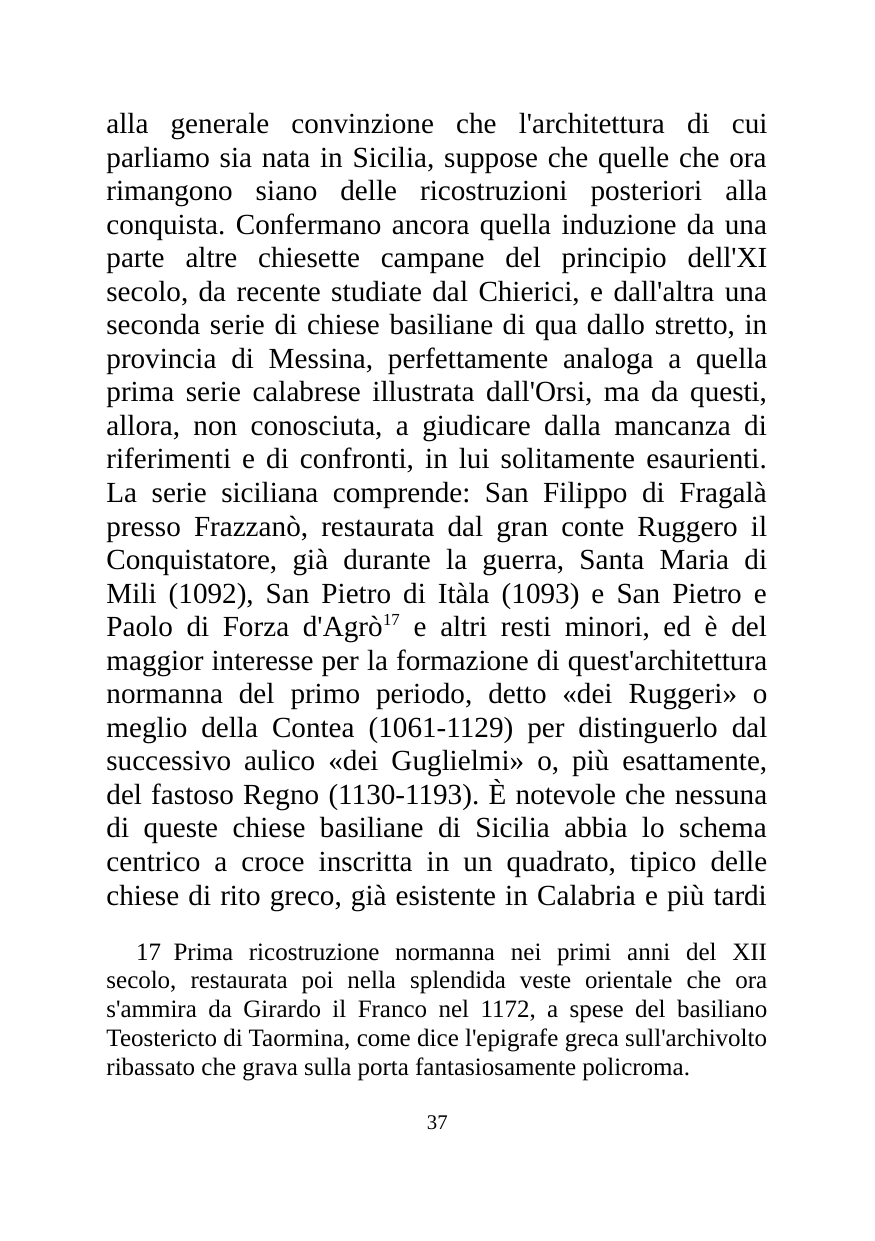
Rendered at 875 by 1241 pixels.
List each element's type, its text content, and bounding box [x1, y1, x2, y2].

text alla generale convinzione che l'architettura di cui parliamo sia nata in Sicilia, suppose che quelle che ora rimangono siano delle ricostruzioni posteriori alla conquista. Confermano ancora quella induzione da una parte altre chiesette campane del principio dell'XI secolo, da recente studiate dal Chierici, e dall'altra una seconda serie di chiese basiliane di qua dallo stretto, in provincia di Messina, perfettamente analoga a quella prima serie calabrese illustrata dall'Orsi, ma da questi, allora, non conosciuta, a giudicare dalla mancanza di riferimenti e di confronti, in lui solitamente esaurienti. La serie siciliana comprende: San Filippo di Fragalà presso Frazzanò, restaurata dal gran conte Ruggero il Conquistatore, già durante la guerra, Santa Maria di Mili (1092), San Pietro di Itàla (1093) e San Pietro e Paolo di Forza d'Agrò e altri resti minori, ed è del maggior interesse per la formazione di quest'architettura normanna del primo periodo, detto «dei Ruggeri» o meglio della Contea (1061-1129) per distinguerlo dal successivo aulico «dei Guglielmi» o, più esattamente, del fastoso Regno (1130-1193). È notevole che nessuna di queste chiese basiliane di Sicilia abbia lo schema centrico a croce inscritta in un quadrato, tipico delle chiese di rito greco, già esistente in Calabria e più tardi [106, 106, 768, 911]
text Prima ricostruzione normanna nei primi anni del XII secolo, restaurata poi nella splendida veste orientale che ora s'ammira da Girardo il Franco nel 1172, a spese del basiliano Teostericto di Taormina, come dice l'epigrafe greca sull'archivolto ribassato che grava sulla porta fantasiosamente policroma. [106, 937, 768, 1080]
